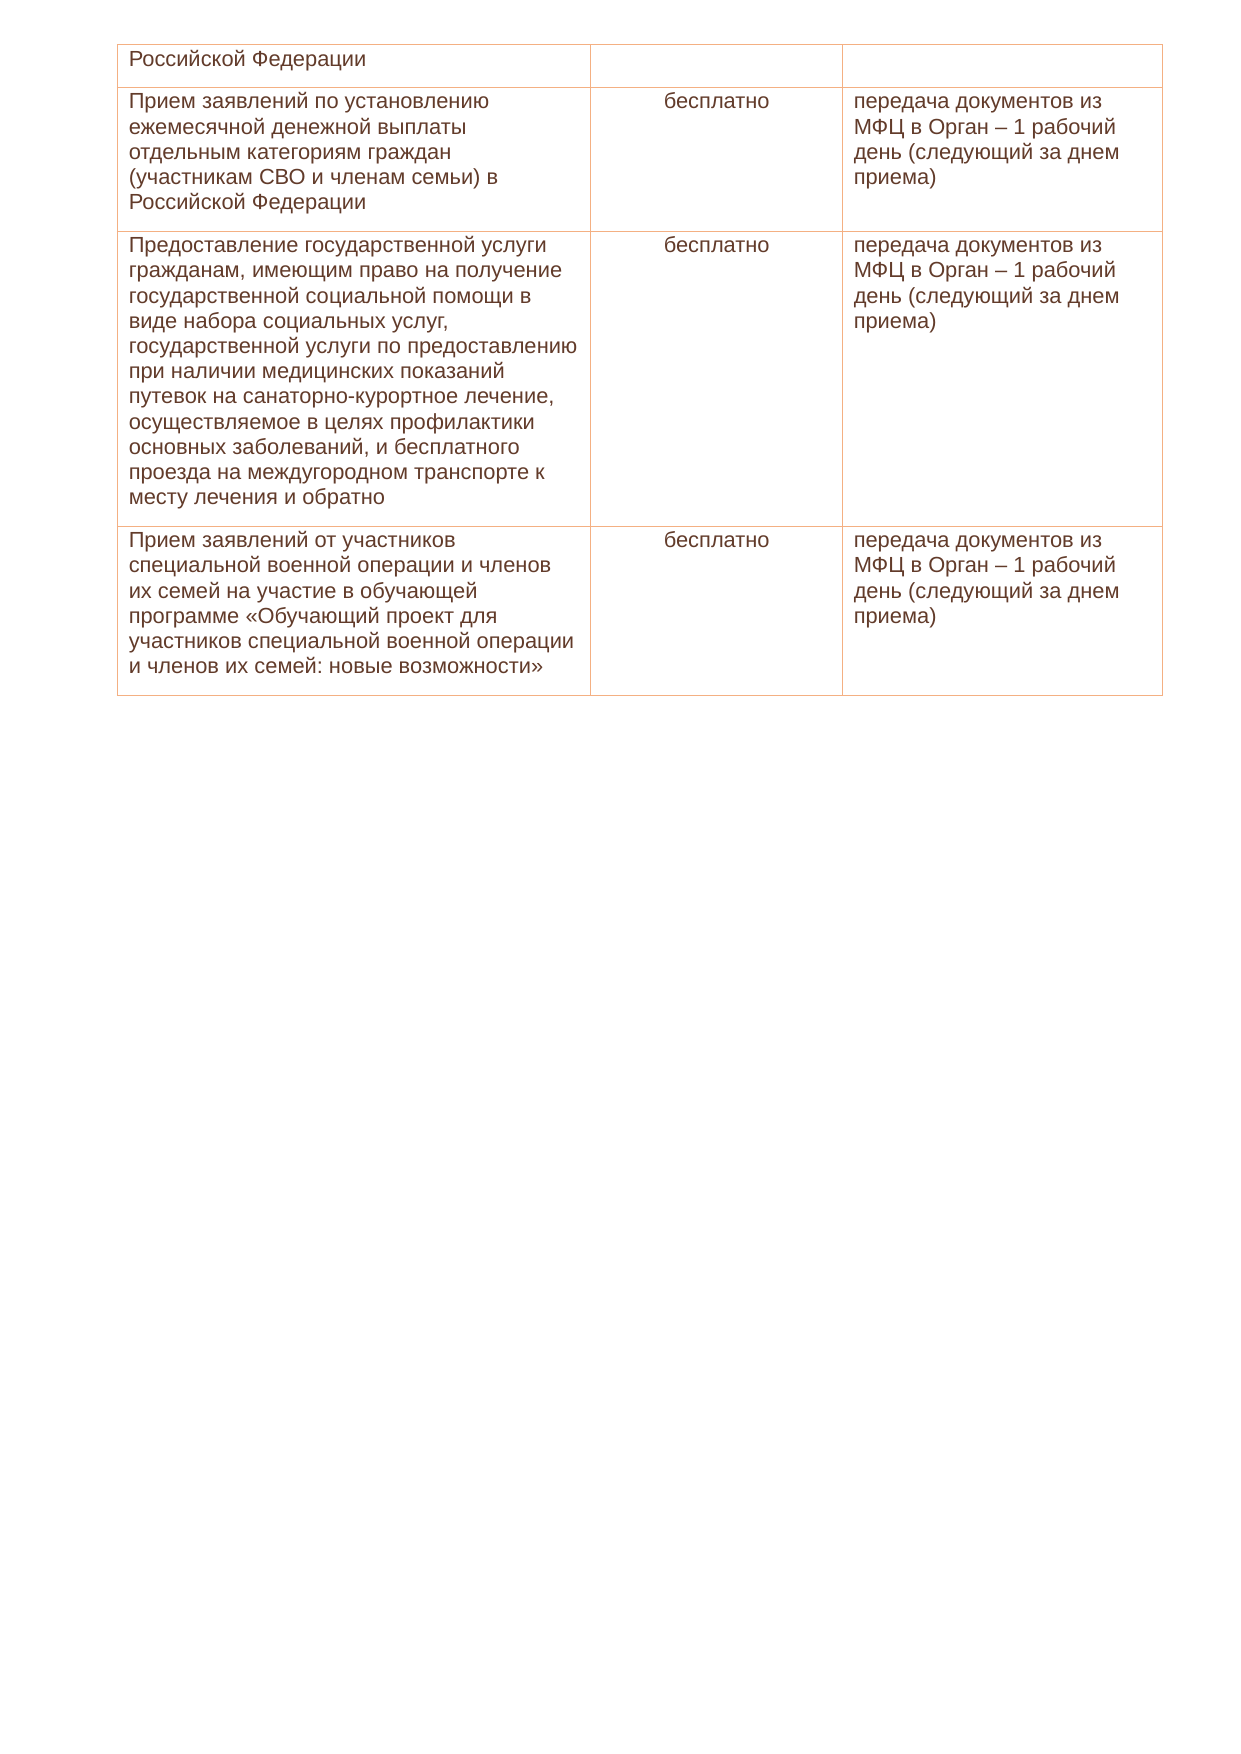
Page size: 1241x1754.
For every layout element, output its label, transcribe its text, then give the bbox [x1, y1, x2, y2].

table_cell Прием заявлений по установлению ежемесячной денежной выплаты отдельным категориям граждан (участникам СВО и членам семьи) в Российской Федерации [118, 88, 590, 231]
table_cell бесплатно [591, 88, 842, 231]
table_cell передача документов из МФЦ в Орган – 1 рабочий день (следующий за днем приема) [843, 527, 1162, 695]
table_cell [591, 45, 842, 87]
table_cell бесплатно [591, 527, 842, 695]
table_cell бесплатно [591, 232, 842, 526]
table_cell Предоставление государственной услуги гражданам, имеющим право на получение государственной социальной помощи в виде набора социальных услуг, государственной услуги по предоставлению при наличии медицинских показаний путевок на санаторно-курортное лечение, осуществляемое в целях профилактики основных заболеваний, и бесплатного проезда на междугородном транспорте к месту лечения и обратно [118, 232, 590, 526]
table_cell Прием заявлений от участников специальной военной операции и членов их семей на участие в обучающей программе «Обучающий проект для участников специальной военной операции и членов их семей: новые возможности» [118, 527, 590, 695]
table_cell [843, 45, 1162, 87]
table_cell передача документов из МФЦ в Орган – 1 рабочий день (следующий за днем приема) [843, 232, 1162, 526]
table_cell Российской Федерации [118, 45, 590, 87]
table_cell передача документов из МФЦ в Орган – 1 рабочий день (следующий за днем приема) [843, 88, 1162, 231]
